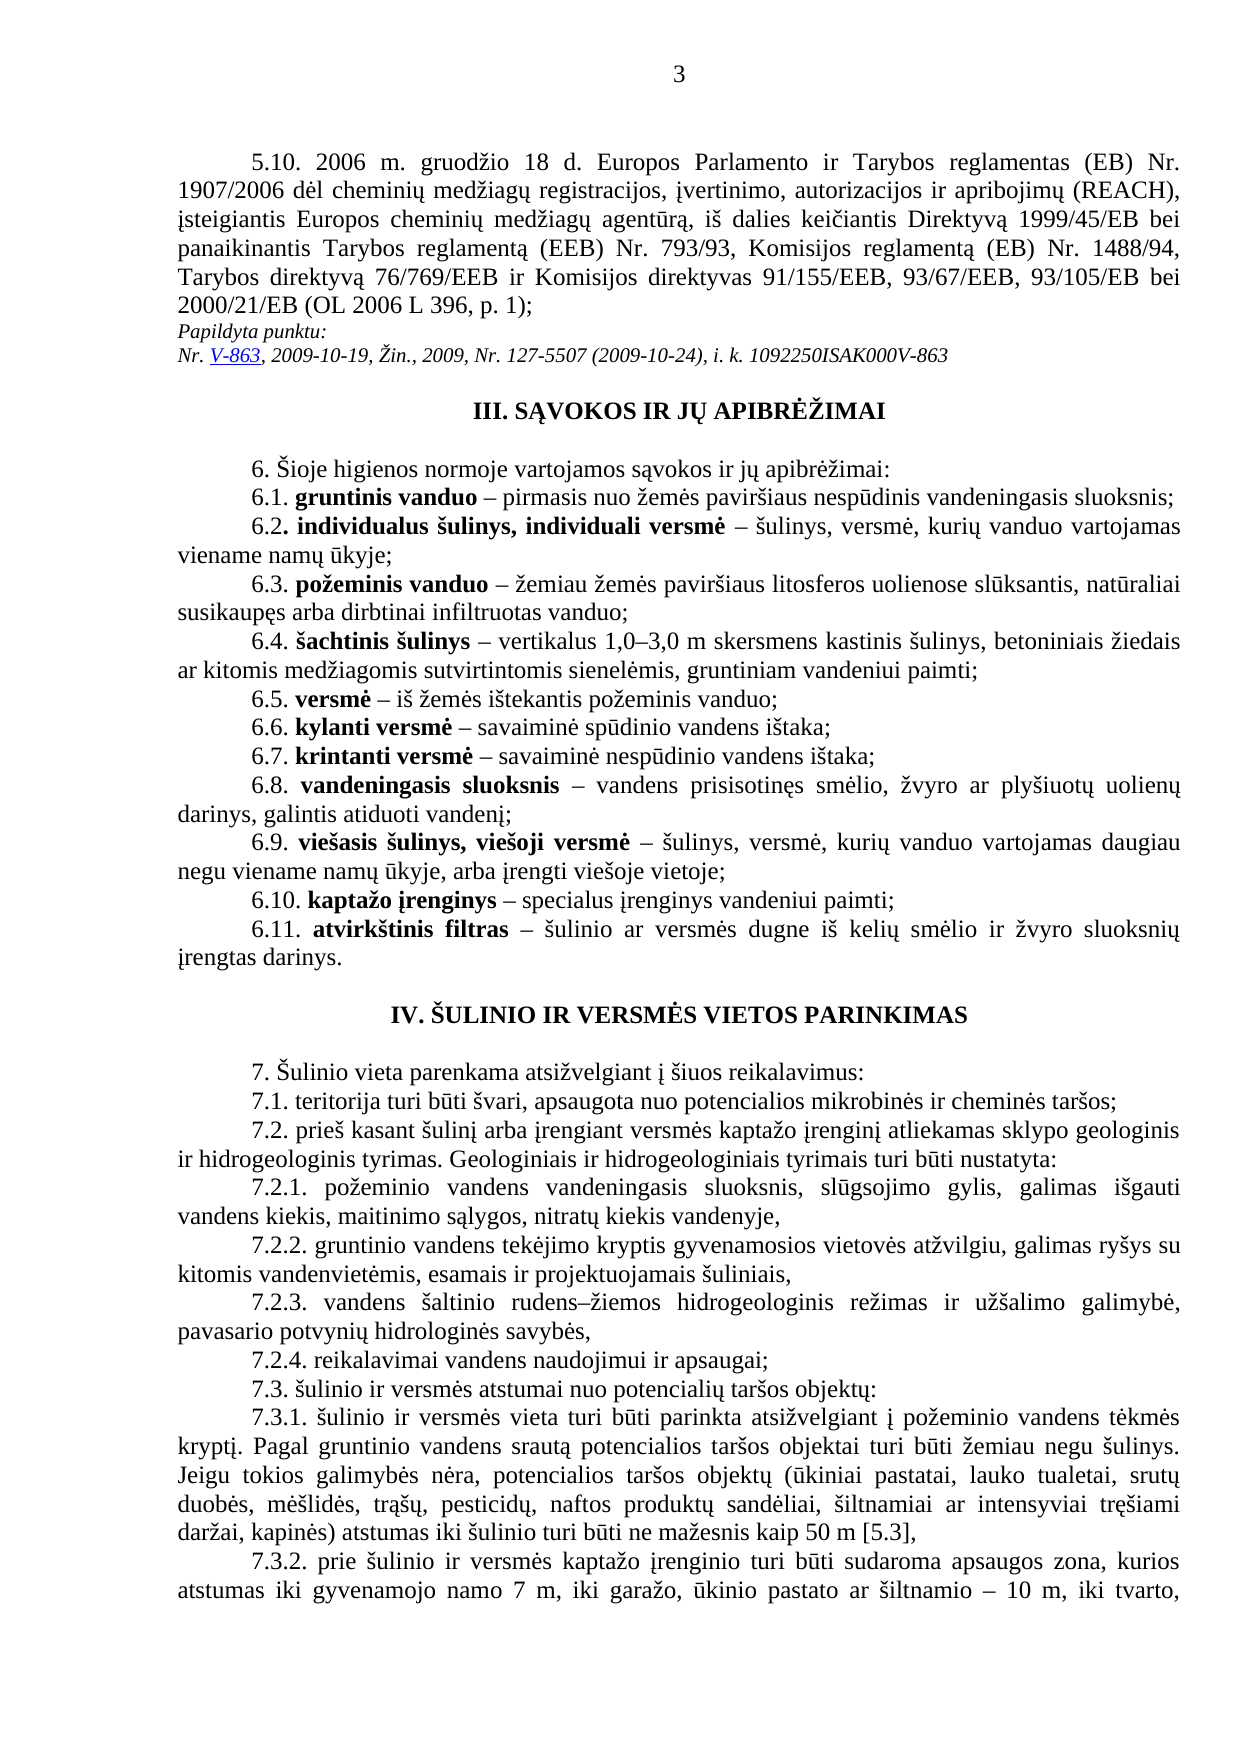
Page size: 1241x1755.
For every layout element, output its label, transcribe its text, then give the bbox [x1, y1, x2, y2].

text 6.2. individualus šulinys, individuali versmė – šulinys, versmė, kurių vanduo vartojamas viename namų ūkyje; [177, 511, 1181, 569]
text 5.10. 2006 m. gruodžio 18 d. Europos Parlamento ir Tarybos reglamentas (EB) Nr. 1907/2006 dėl cheminių medžiagų registracijos, įvertinimo, autorizacijos ir apribojimų (REACH), įsteigiantis Europos cheminių medžiagų agentūrą, iš dalies keičiantis Direktyvą 1999/45/EB bei panaikinantis Tarybos reglamentą (EEB) Nr. 793/93, Komisijos reglamentą (EB) Nr. 1488/94, Tarybos direktyvą 76/769/EEB ir Komisijos direktyvas 91/155/EEB, 93/67/EEB, 93/105/EB bei 2000/21/EB (OL 2006 L 396, p. 1); [177, 147, 1181, 319]
text Nr. V-863, 2009-10-19, Žin., 2009, Nr. 127-5507 (2009-10-24), i. k. 1092250ISAK000V-863 [177, 343, 1181, 367]
text 7.2.4. reikalavimai vandens naudojimui ir apsaugai; [177, 1345, 1181, 1374]
text 6. Šioje higienos normoje vartojamos sąvokos ir jų apibrėžimai: [177, 454, 1181, 482]
text 7.2.2. gruntinio vandens tekėjimo kryptis gyvenamosios vietovės atžvilgiu, galimas ryšys su kitomis vandenvietėmis, esamais ir projektuojamais šuliniais, [177, 1230, 1181, 1287]
text 6.1. gruntinis vanduo – pirmasis nuo žemės paviršiaus nespūdinis vandeningasis sluoksnis; [177, 482, 1181, 511]
text 7.2. prieš kasant šulinį arba įrengiant versmės kaptažo įrenginį atliekamas sklypo geologinis ir hidrogeologinis tyrimas. Geologiniais ir hidrogeologiniais tyrimais turi būti nustatyta: [177, 1115, 1181, 1172]
text Papildyta punktu: [177, 319, 1181, 343]
text 6.3. požeminis vanduo – žemiau žemės paviršiaus litosferos uolienose slūksantis, natūraliai susikaupęs arba dirbtinai infiltruotas vanduo; [177, 569, 1181, 626]
text 7. Šulinio vieta parenkama atsižvelgiant į šiuos reikalavimus: [177, 1057, 1181, 1086]
text 6.7. krintanti versmė – savaiminė nespūdinio vandens ištaka; [177, 741, 1181, 770]
text 6.8. vandeningasis sluoksnis – vandens prisisotinęs smėlio, žvyro ar plyšiuotų uolienų darinys, galintis atiduoti vandenį; [177, 770, 1181, 827]
text 7.2.1. požeminio vandens vandeningasis sluoksnis, slūgsojimo gylis, galimas išgauti vandens kiekis, maitinimo sąlygos, nitratų kiekis vandenyje, [177, 1172, 1181, 1230]
text 7.3.2. prie šulinio ir versmės kaptažo įrenginio turi būti sudaroma apsaugos zona, kurios atstumas iki gyvenamojo namo 7 m, iki garažo, ūkinio pastato ar šiltnamio – 10 m, iki tvarto, [177, 1546, 1181, 1604]
text 7.1. teritorija turi būti švari, apsaugota nuo potencialios mikrobinės ir cheminės taršos; [177, 1086, 1181, 1115]
text 6.9. viešasis šulinys, viešoji versmė – šulinys, versmė, kurių vanduo vartojamas daugiau negu viename namų ūkyje, arba įrengti viešoje vietoje; [177, 827, 1181, 885]
text 6.4. šachtinis šulinys – vertikalus 1,0–3,0 m skersmens kastinis šulinys, betoniniais žiedais ar kitomis medžiagomis sutvirtintomis sienelėmis, gruntiniam vandeniui paimti; [177, 626, 1181, 684]
text IV. ŠULINIO IR VERSMĖS VIETOS PARINKIMAS [177, 1000, 1181, 1029]
text 6.5. versmė – iš žemės ištekantis požeminis vanduo; [177, 684, 1181, 712]
text 6.11. atvirkštinis filtras – šulinio ar versmės dugne iš kelių smėlio ir žvyro sluoksnių įrengtas darinys. [177, 914, 1181, 971]
text 6.6. kylanti versmė – savaiminė spūdinio vandens ištaka; [177, 712, 1181, 741]
text 7.2.3. vandens šaltinio rudens–žiemos hidrogeologinis režimas ir užšalimo galimybė, pavasario potvynių hidrologinės savybės, [177, 1287, 1181, 1345]
text III. SĄVOKOS IR JŲ APIBRĖŽIMAI [177, 396, 1181, 425]
text 6.10. kaptažo įrenginys – specialus įrenginys vandeniui paimti; [177, 885, 1181, 914]
text 7.3. šulinio ir versmės atstumai nuo potencialių taršos objektų: [177, 1374, 1181, 1402]
text 7.3.1. šulinio ir versmės vieta turi būti parinkta atsižvelgiant į požeminio vandens tėkmės kryptį. Pagal gruntinio vandens srautą potencialios taršos objektai turi būti žemiau negu šulinys. Jeigu tokios galimybės nėra, potencialios taršos objektų (ūkiniai pastatai, lauko tualetai, srutų duobės, mėšlidės, trąšų, pesticidų, naftos produktų sandėliai, šiltnamiai ar intensyviai tręšiami daržai, kapinės) atstumas iki šulinio turi būti ne mažesnis kaip 50 m [5.3], [177, 1402, 1181, 1546]
